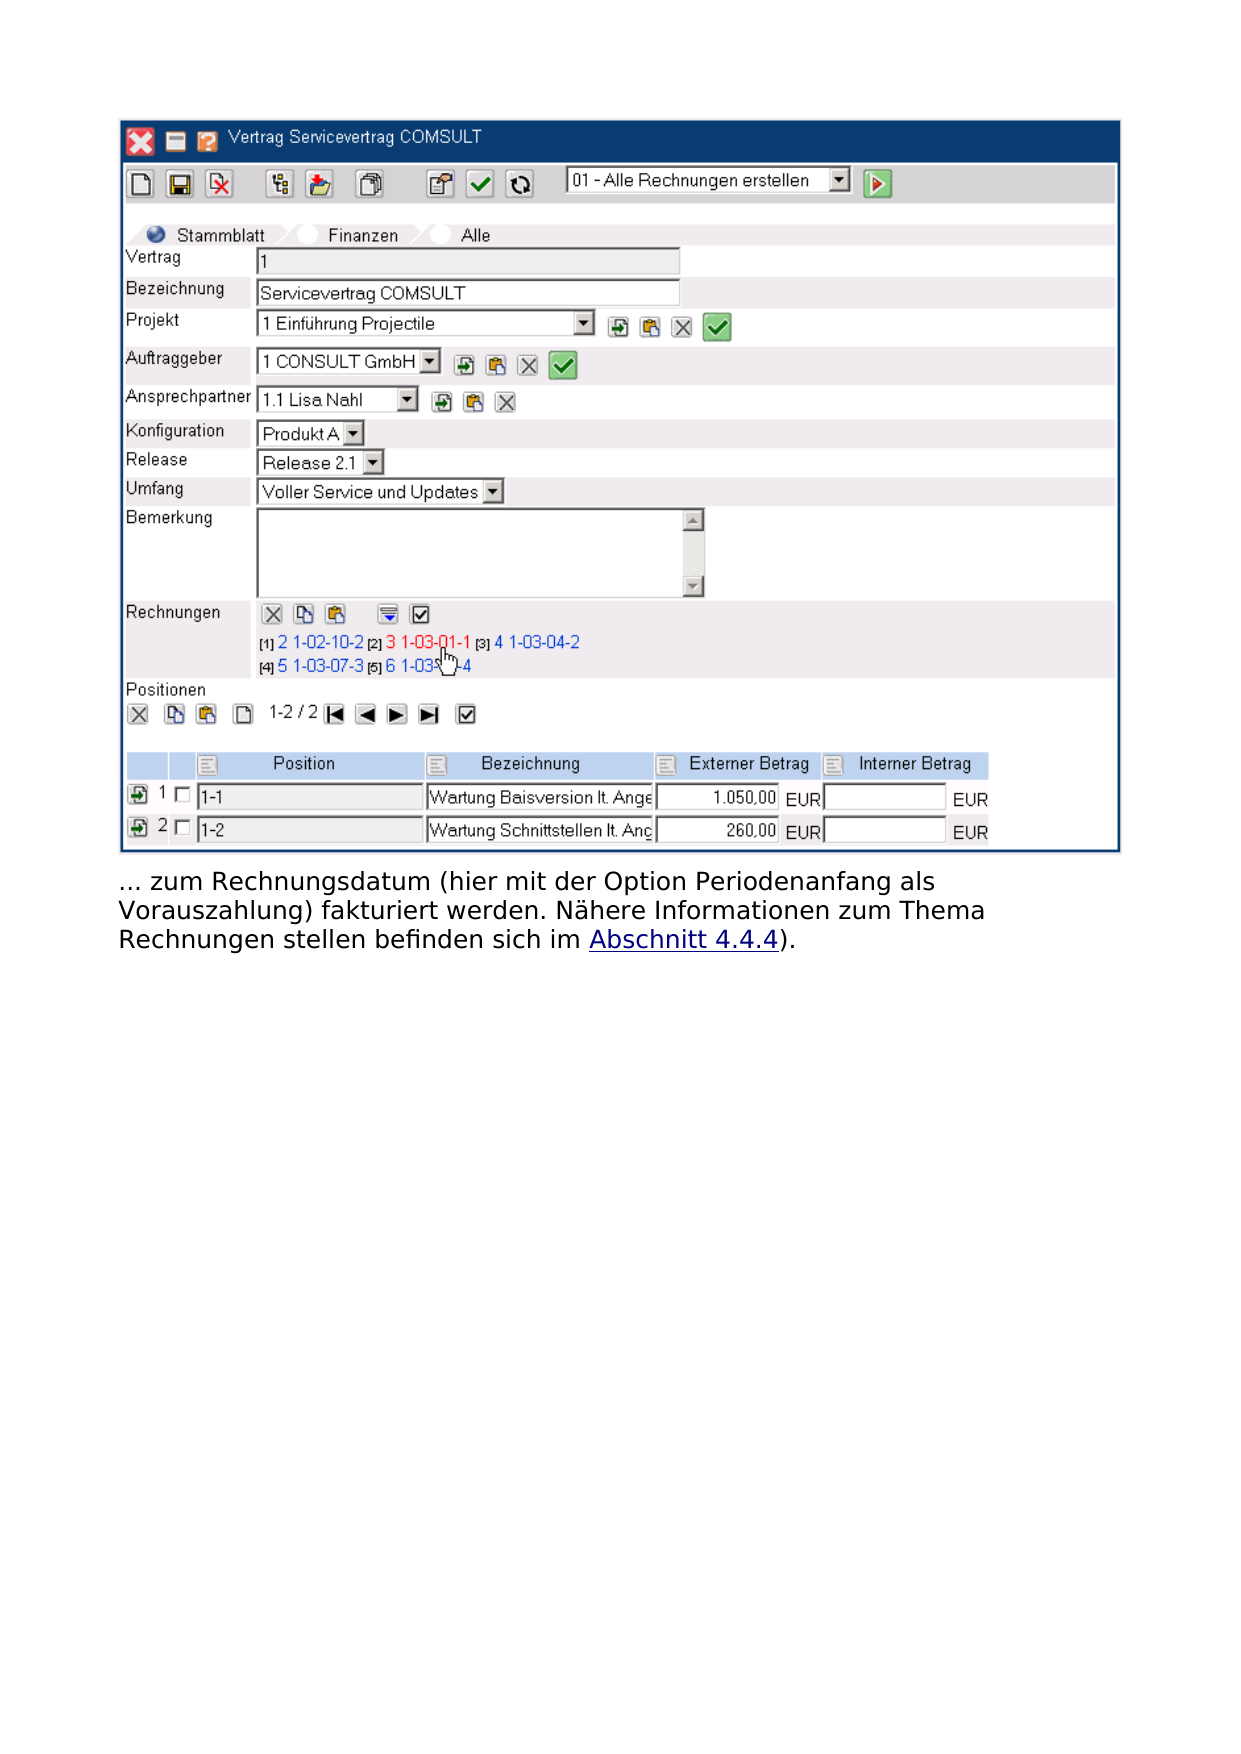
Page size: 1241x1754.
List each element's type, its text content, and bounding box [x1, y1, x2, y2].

text ... zum Rechnungsdatum (hier mit der Option Periodenanfang als Vorauszahlung) fakturiert werden. Nähere Informationen zum Thema Rechnungen stellen befinden sich im Abschnitt 4.4.4). [118, 867, 1122, 955]
picture [118, 118, 1123, 855]
